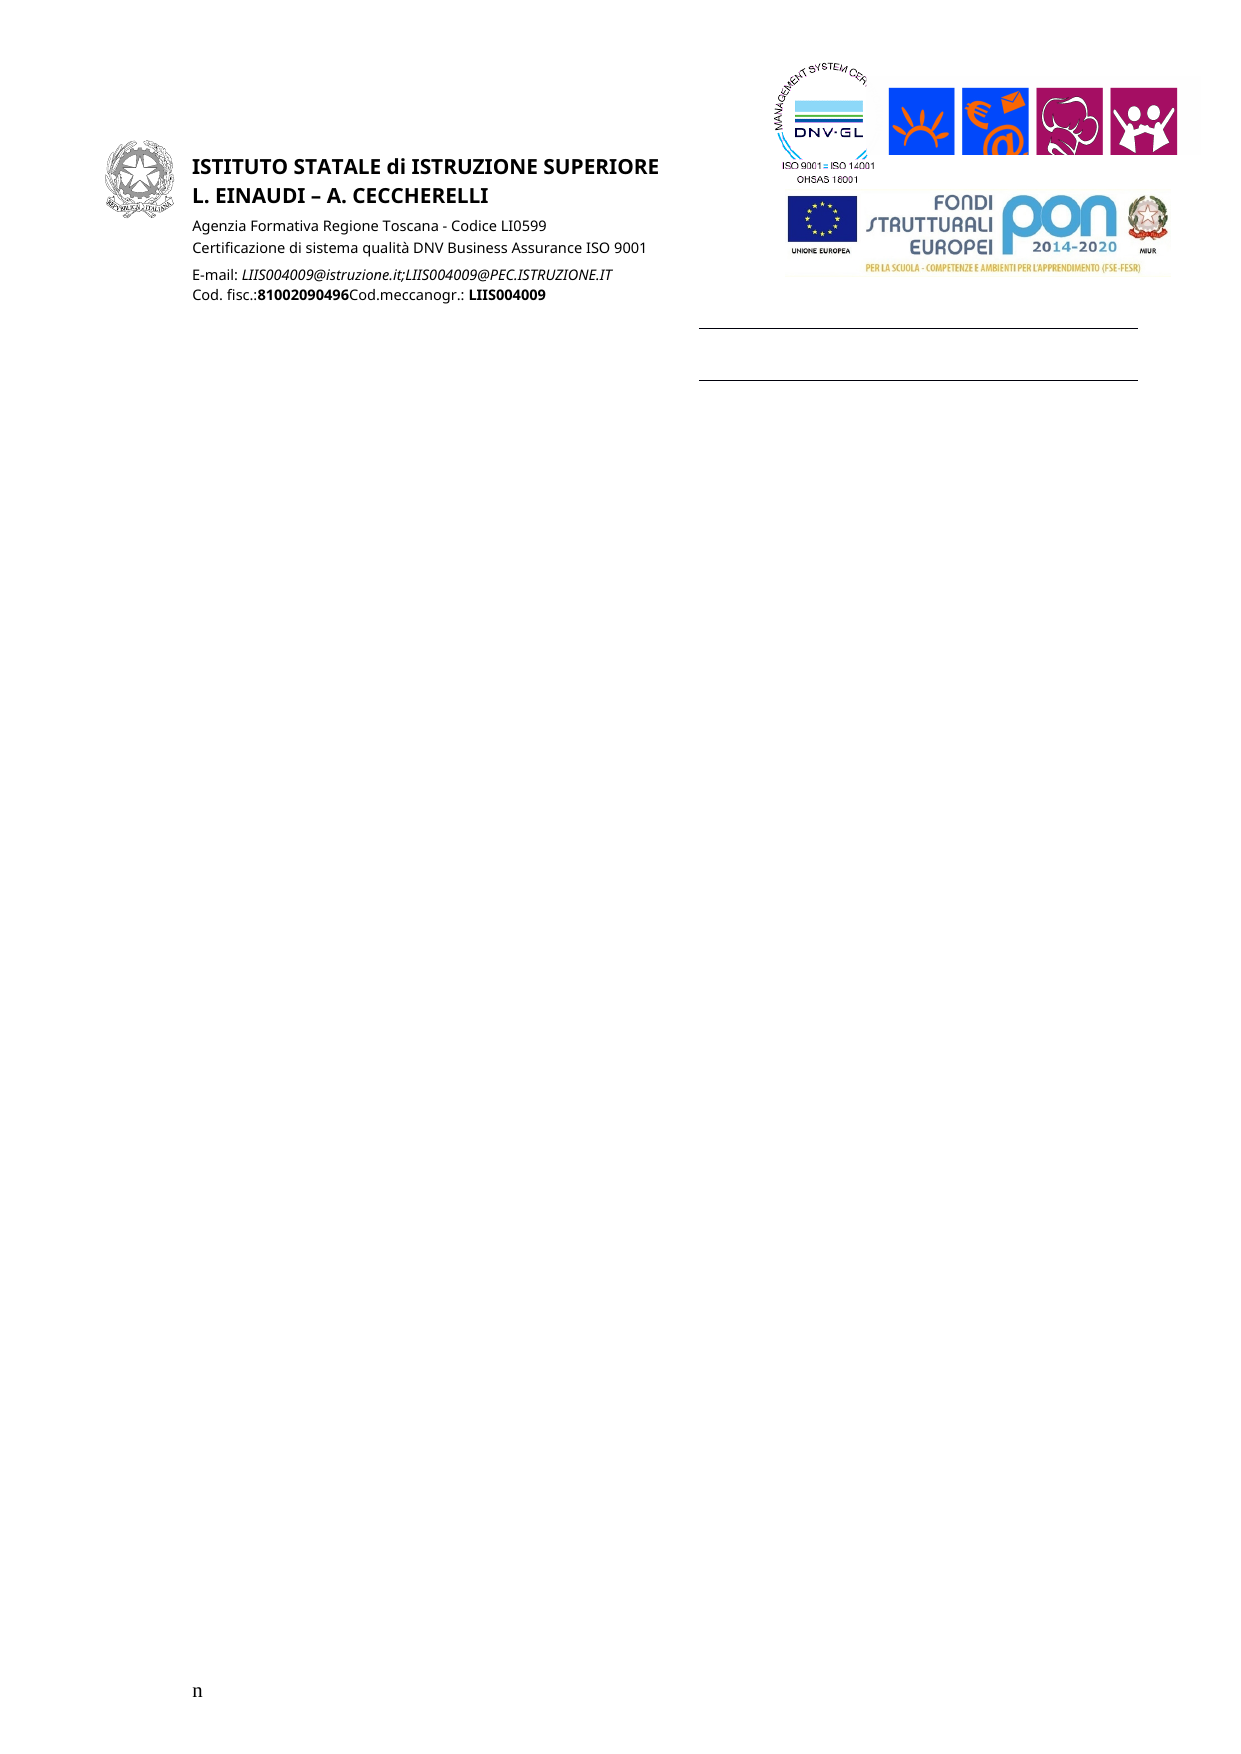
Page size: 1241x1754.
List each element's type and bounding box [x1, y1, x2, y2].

table_cell [132, 328, 546, 380]
table_cell [546, 328, 699, 380]
table_cell [699, 329, 1138, 380]
picture [690, 49, 1201, 277]
